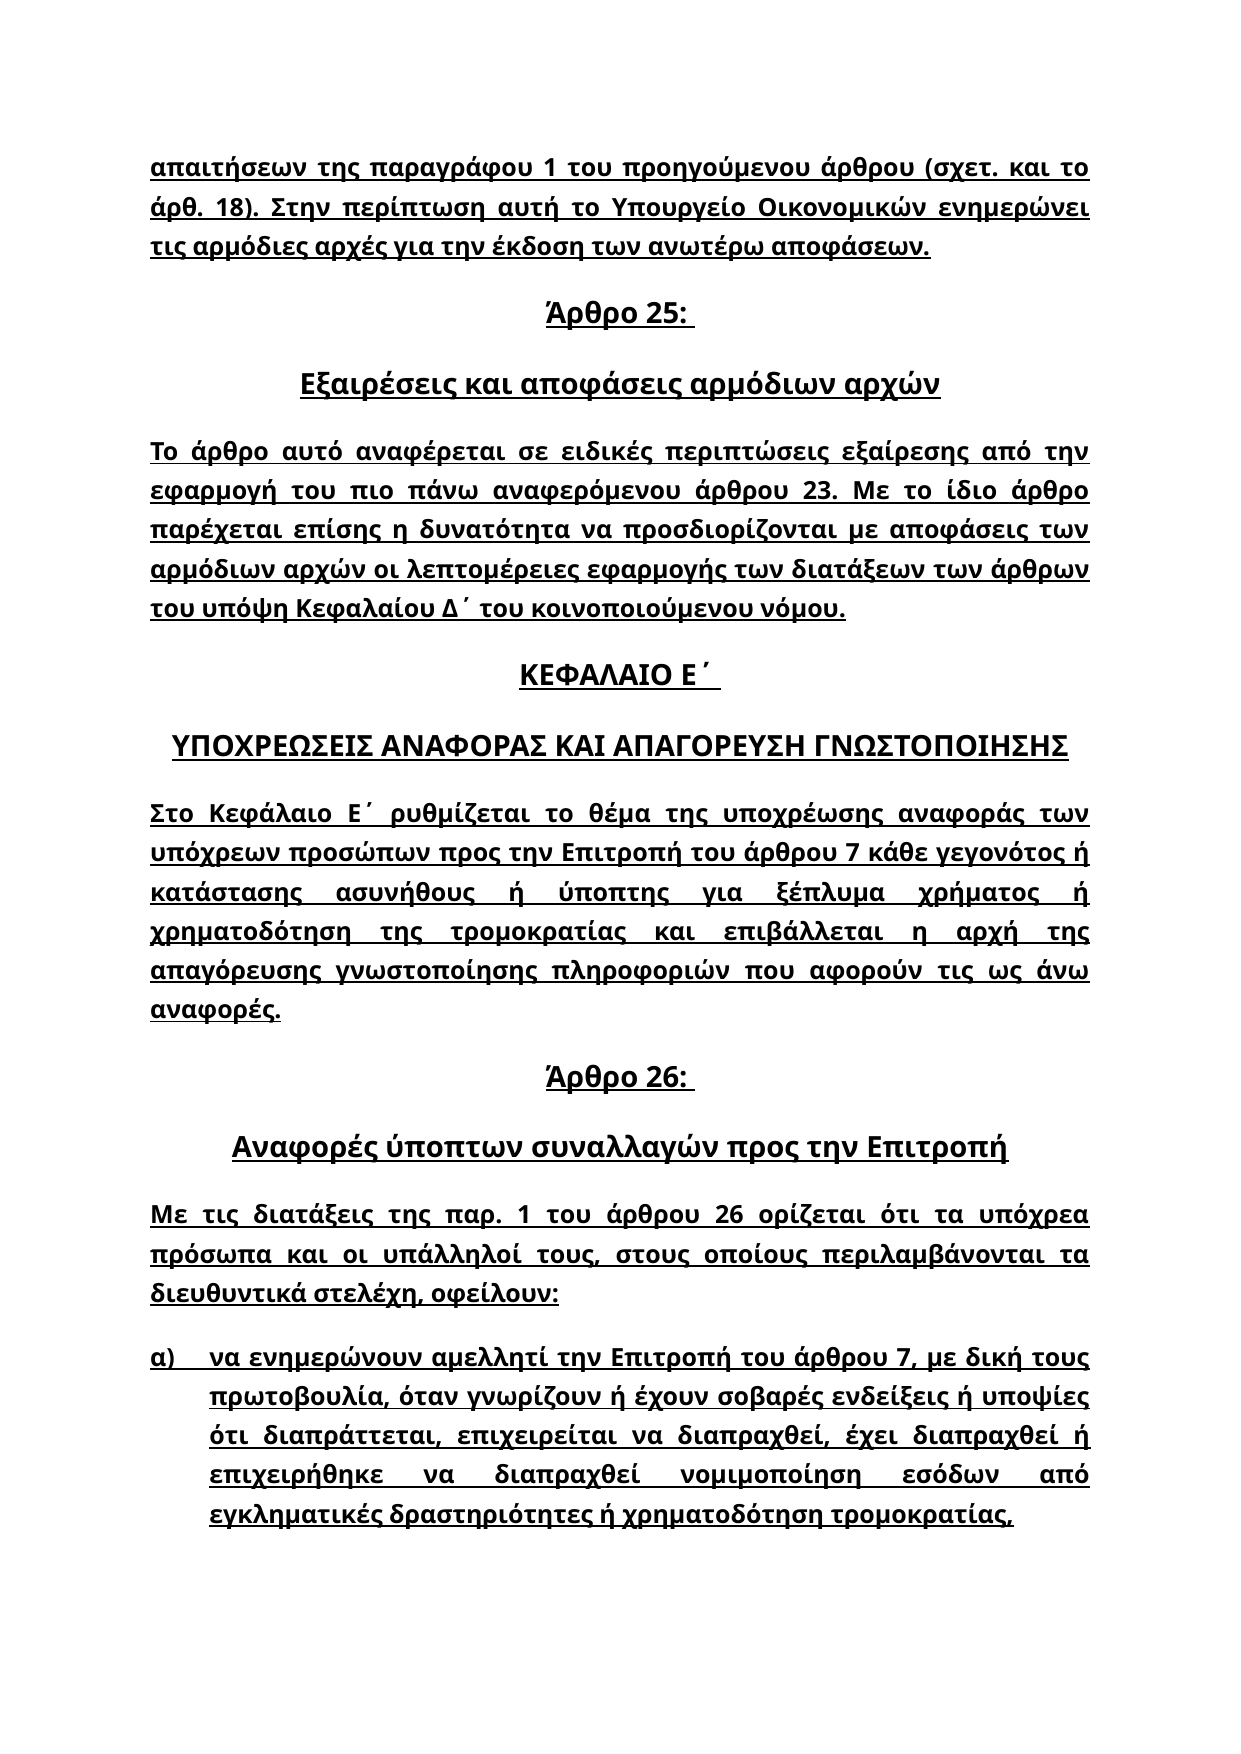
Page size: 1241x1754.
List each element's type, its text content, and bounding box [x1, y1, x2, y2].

text αρμόδιων αρχών οι λεπτομέρειες εφαρμογής των διατάξεων των άρθρων [150, 543, 1090, 580]
text παρέχεται επίσης η δυνατότητα να προσδιορίζονται με αποφάσεις των [150, 504, 1090, 541]
text χρηματοδότηση της τρομοκρατίας και επιβάλλεται η αρχή της [150, 905, 1090, 942]
text τις αρμόδιες αρχές για την έκδοση των ανωτέρω αποφάσεων. [150, 220, 1090, 262]
text Με τις διατάξεις της παρ. 1 του άρθρου 26 ορίζεται ότι τα υπόχρεα [150, 1197, 1090, 1226]
text υπόχρεων προσώπων προς την Επιτροπή του άρθρου 7 κάθε γεγονότος ή [150, 827, 1090, 864]
list α) να ενημερώνουν αμελλητί την Επιτροπή του άρθρου 7, με δική τους [150, 1339, 1090, 1368]
text του υπόψη Κεφαλαίου Δ΄ του κοινοποιούμενου νόμου. [150, 582, 1090, 624]
subtitle Αναφορές ύποπτων συναλλαγών προς την Επιτροπή [150, 1126, 1090, 1166]
subtitle ΥΠΟΧΡΕΩΣΕΙΣ ΑΝΑΦΟΡΑΣ ΚΑΙ ΑΠΑΓΟΡΕΥΣΗ ΓΝΩΣΤΟΠΟΙΗΣΗΣ [150, 725, 1090, 765]
text άρθ. 18). Στην περίπτωση αυτή το Υπουργείο Οικονομικών ενημερώνει [150, 181, 1090, 218]
list πρωτοβουλία, όταν γνωρίζουν ή έχουν σοβαρές ενδείξεις ή υποψίες ότι διαπράττεται, επιχειρείται να διαπραχθεί, έχει διαπραχθεί ή επιχειρήθηκε να διαπραχθεί νομιμοποίηση εσόδων από εγκληματικές δραστηριότητες ή χρηματοδότηση τρομοκρατίας, [150, 1370, 1090, 1530]
text πρόσωπα και οι υπάλληλοί τους, στους οποίους περιλαμβάνονται τα [150, 1228, 1090, 1265]
text εφαρμογή του πιο πάνω αναφερόμενου άρθρου 23. Με το ίδιο άρθρο [150, 464, 1090, 502]
text απαγόρευσης γνωστοποίησης πληροφοριών που αφορούν τις ως άνω [150, 944, 1090, 981]
text αναφορές. [150, 983, 1090, 1026]
subtitle Άρθρο 26: [150, 1056, 1090, 1096]
text Στο Κεφάλαιο Ε΄ ρυθμίζεται το θέμα της υποχρέωσης αναφοράς των [150, 796, 1090, 825]
subtitle Άρθρο 25: [150, 292, 1090, 332]
text απαιτήσεων της παραγράφου 1 του προηγούμενου άρθρου (σχετ. και το [150, 150, 1090, 179]
text κατάστασης ασυνήθους ή ύποπτης για ξέπλυμα χρήματος ή [150, 866, 1090, 903]
text Το άρθρο αυτό αναφέρεται σε ειδικές περιπτώσεις εξαίρεσης από την [150, 434, 1090, 463]
subtitle Εξαιρέσεις και αποφάσεις αρμόδιων αρχών [150, 363, 1090, 403]
text διευθυντικά στελέχη, οφείλουν: [150, 1267, 1090, 1309]
subtitle ΚΕΦΑΛΑΙΟ E΄ [150, 654, 1090, 694]
